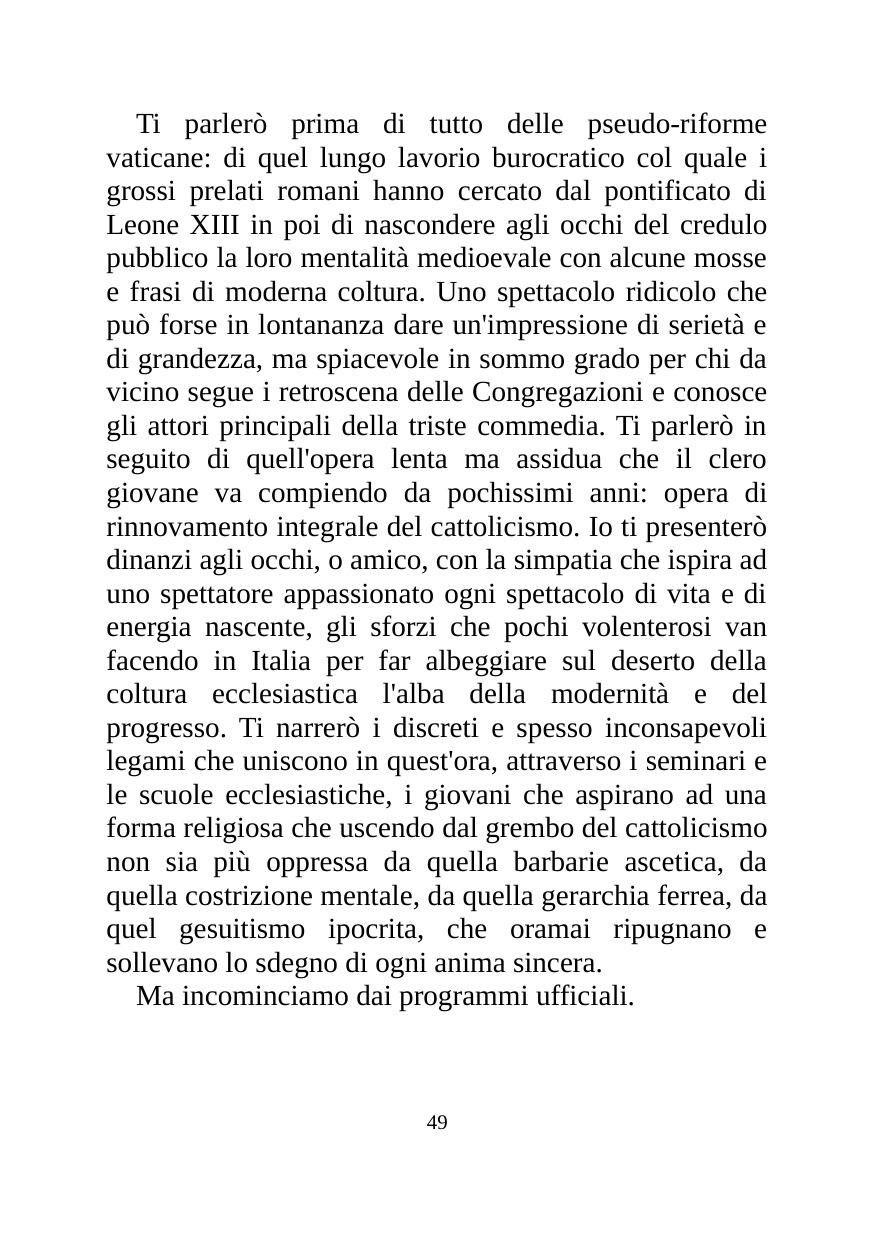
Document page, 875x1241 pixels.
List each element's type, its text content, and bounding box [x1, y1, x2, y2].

text Ma incominciamo dai programmi ufficiali. [106, 978, 768, 1012]
text Ti parlerò prima di tutto delle pseudo-riforme vaticane: di quel lungo lavorio burocratico col quale i grossi prelati romani hanno cercato dal pontificato di Leone XIII in poi di nascondere agli occhi del credulo pubblico la loro mentalità medioevale con alcune mosse e frasi di moderna coltura. Uno spettacolo ridicolo che può forse in lontananza dare un'impressione di serietà e di grandezza, ma spiacevole in sommo grado per chi da vicino segue i retroscena delle Congregazioni e conosce gli attori principali della triste commedia. Ti parlerò in seguito di quell'opera lenta ma assidua che il clero giovane va compiendo da pochissimi anni: opera di rinnovamento integrale del cattolicismo. Io ti presenterò dinanzi agli occhi, o amico, con la simpatia che ispira ad uno spettatore appassionato ogni spettacolo di vita e di energia nascente, gli sforzi che pochi volenterosi van facendo in Italia per far albeggiare sul deserto della coltura ecclesiastica l'alba della modernità e del progresso. Ti narrerò i discreti e spesso inconsapevoli legami che uniscono in quest'ora, attraverso i seminari e le scuole ecclesiastiche, i giovani che aspirano ad una forma religiosa che uscendo dal grembo del cattolicismo non sia più oppressa da quella barbarie ascetica, da quella costrizione mentale, da quella gerarchia ferrea, da quel gesuitismo ipocrita, che oramai ripugnano e sollevano lo sdegno di ogni anima sincera. [106, 106, 768, 978]
